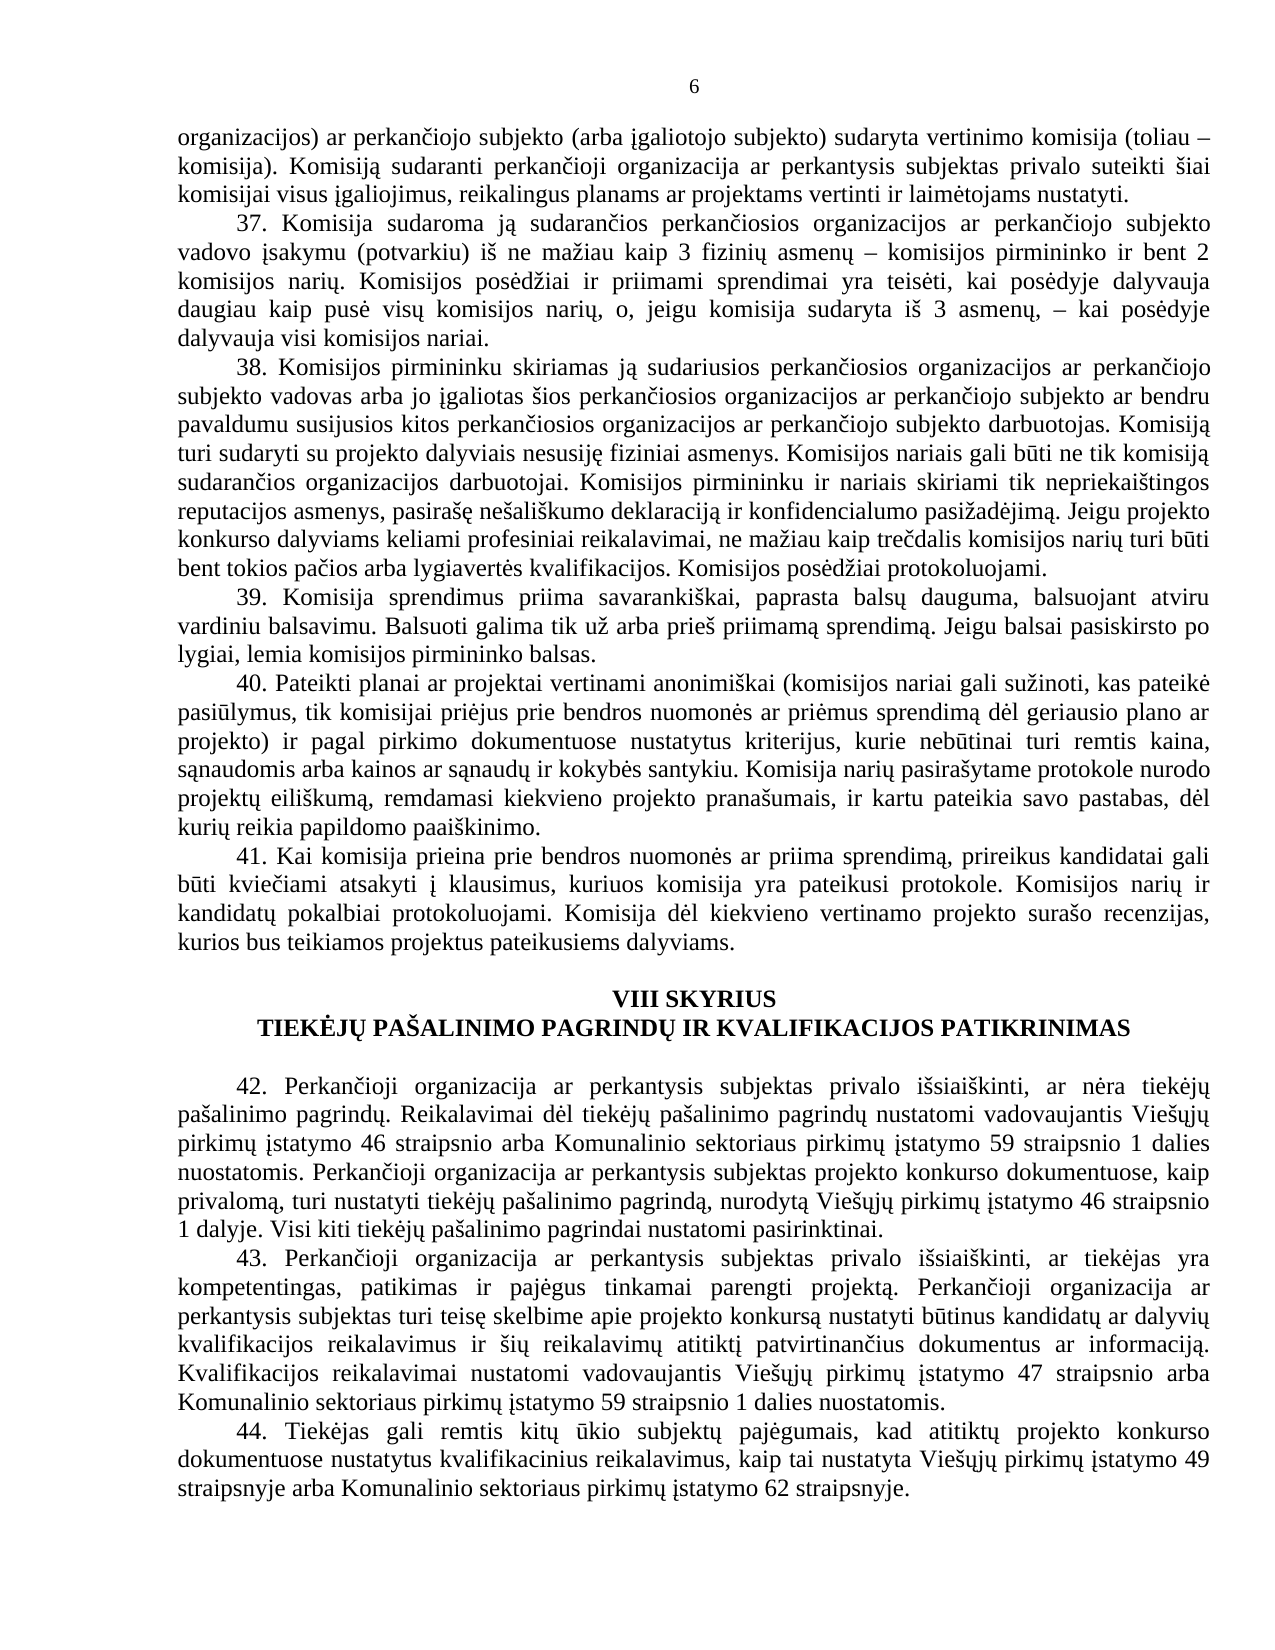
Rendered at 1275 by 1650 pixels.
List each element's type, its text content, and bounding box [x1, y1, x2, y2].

text organizacijos) ar perkančiojo subjekto (arba įgaliotojo subjekto) sudaryta vertinimo komisija (toliau –komisija). Komisiją sudaranti perkančioji organizacija ar perkantysis subjektas privalo suteikti šiai komisijai visus įgaliojimus, reikalingus planams ar projektams vertinti ir laimėtojams nustatyti. [177, 122, 1211, 208]
text 42. Perkančioji organizacija ar perkantysis subjektas privalo išsiaiškinti, ar nėra tiekėjų pašalinimo pagrindų. Reikalavimai dėl tiekėjų pašalinimo pagrindų nustatomi vadovaujantis Viešųjų pirkimų įstatymo 46 straipsnio arba Komunalinio sektoriaus pirkimų įstatymo 59 straipsnio 1 dalies nuostatomis. Perkančioji organizacija ar perkantysis subjektas projekto konkurso dokumentuose, kaip privalomą, turi nustatyti tiekėjų pašalinimo pagrindą, nurodytą Viešųjų pirkimų įstatymo 46 straipsnio 1 dalyje. Visi kiti tiekėjų pašalinimo pagrindai nustatomi pasirinktinai. [177, 1071, 1211, 1243]
text 37. Komisija sudaroma ją sudarančios perkančiosios organizacijos ar perkančiojo subjekto vadovo įsakymu (potvarkiu) iš ne mažiau kaip 3 fizinių asmenų – komisijos pirmininko ir bent 2 komisijos narių. Komisijos posėdžiai ir priimami sprendimai yra teisėti, kai posėdyje dalyvauja daugiau kaip pusė visų komisijos narių, o, jeigu komisija sudaryta iš 3 asmenų, – kai posėdyje dalyvauja visi komisijos nariai. [177, 208, 1211, 352]
text 38. Komisijos pirmininku skiriamas ją sudariusios perkančiosios organizacijos ar perkančiojo subjekto vadovas arba jo įgaliotas šios perkančiosios organizacijos ar perkančiojo subjekto ar bendru pavaldumu susijusios kitos perkančiosios organizacijos ar perkančiojo subjekto darbuotojas. Komisiją turi sudaryti su projekto dalyviais nesusiję fiziniai asmenys. Komisijos nariais gali būti ne tik komisiją sudarančios organizacijos darbuotojai. Komisijos pirmininku ir nariais skiriami tik nepriekaištingos reputacijos asmenys, pasirašę nešališkumo deklaraciją ir konfidencialumo pasižadėjimą. Jeigu projekto konkurso dalyviams keliami profesiniai reikalavimai, ne mažiau kaip trečdalis komisijos narių turi būti bent tokios pačios arba lygiavertės kvalifikacijos. Komisijos posėdžiai protokoluojami. [177, 352, 1211, 582]
text 41. Kai komisija prieina prie bendros nuomonės ar priima sprendimą, prireikus kandidatai gali būti kviečiami atsakyti į klausimus, kuriuos komisija yra pateikusi protokole. Komisijos narių ir kandidatų pokalbiai protokoluojami. Komisija dėl kiekvieno vertinamo projekto surašo recenzijas, kurios bus teikiamos projektus pateikusiems dalyviams. [177, 841, 1211, 956]
text 39. Komisija sprendimus priima savarankiškai, paprasta balsų dauguma, balsuojant atviru vardiniu balsavimu. Balsuoti galima tik už arba prieš priimamą sprendimą. Jeigu balsai pasiskirsto po lygiai, lemia komisijos pirmininko balsas. [177, 582, 1211, 668]
text TIEKĖJŲ pašalinimo pagrindų ir KVALIFIKACIJOS PATIKRINIMAS [177, 1013, 1211, 1042]
text ViII skyrius [177, 984, 1211, 1013]
text 44. Tiekėjas gali remtis kitų ūkio subjektų pajėgumais, kad atitiktų projekto konkurso dokumentuose nustatytus kvalifikacinius reikalavimus, kaip tai nustatyta Viešųjų pirkimų įstatymo 49 straipsnyje arba Komunalinio sektoriaus pirkimų įstatymo 62 straipsnyje. [177, 1416, 1211, 1502]
text 43. Perkančioji organizacija ar perkantysis subjektas privalo išsiaiškinti, ar tiekėjas yra kompetentingas, patikimas ir pajėgus tinkamai parengti projektą. Perkančioji organizacija ar perkantysis subjektas turi teisę skelbime apie projekto konkursą nustatyti būtinus kandidatų ar dalyvių kvalifikacijos reikalavimus ir šių reikalavimų atitiktį patvirtinančius dokumentus ar informaciją. Kvalifikacijos reikalavimai nustatomi vadovaujantis Viešųjų pirkimų įstatymo 47 straipsnio arba Komunalinio sektoriaus pirkimų įstatymo 59 straipsnio 1 dalies nuostatomis. [177, 1243, 1211, 1416]
text 40. Pateikti planai ar projektai vertinami anonimiškai (komisijos nariai gali sužinoti, kas pateikė pasiūlymus, tik komisijai priėjus prie bendros nuomonės ar priėmus sprendimą dėl geriausio plano ar projekto) ir pagal pirkimo dokumentuose nustatytus kriterijus, kurie nebūtinai turi remtis kaina, sąnaudomis arba kainos ar sąnaudų ir kokybės santykiu. Komisija narių pasirašytame protokole nurodo projektų eiliškumą, remdamasi kiekvieno projekto pranašumais, ir kartu pateikia savo pastabas, dėl kurių reikia papildomo paaiškinimo. [177, 668, 1211, 841]
